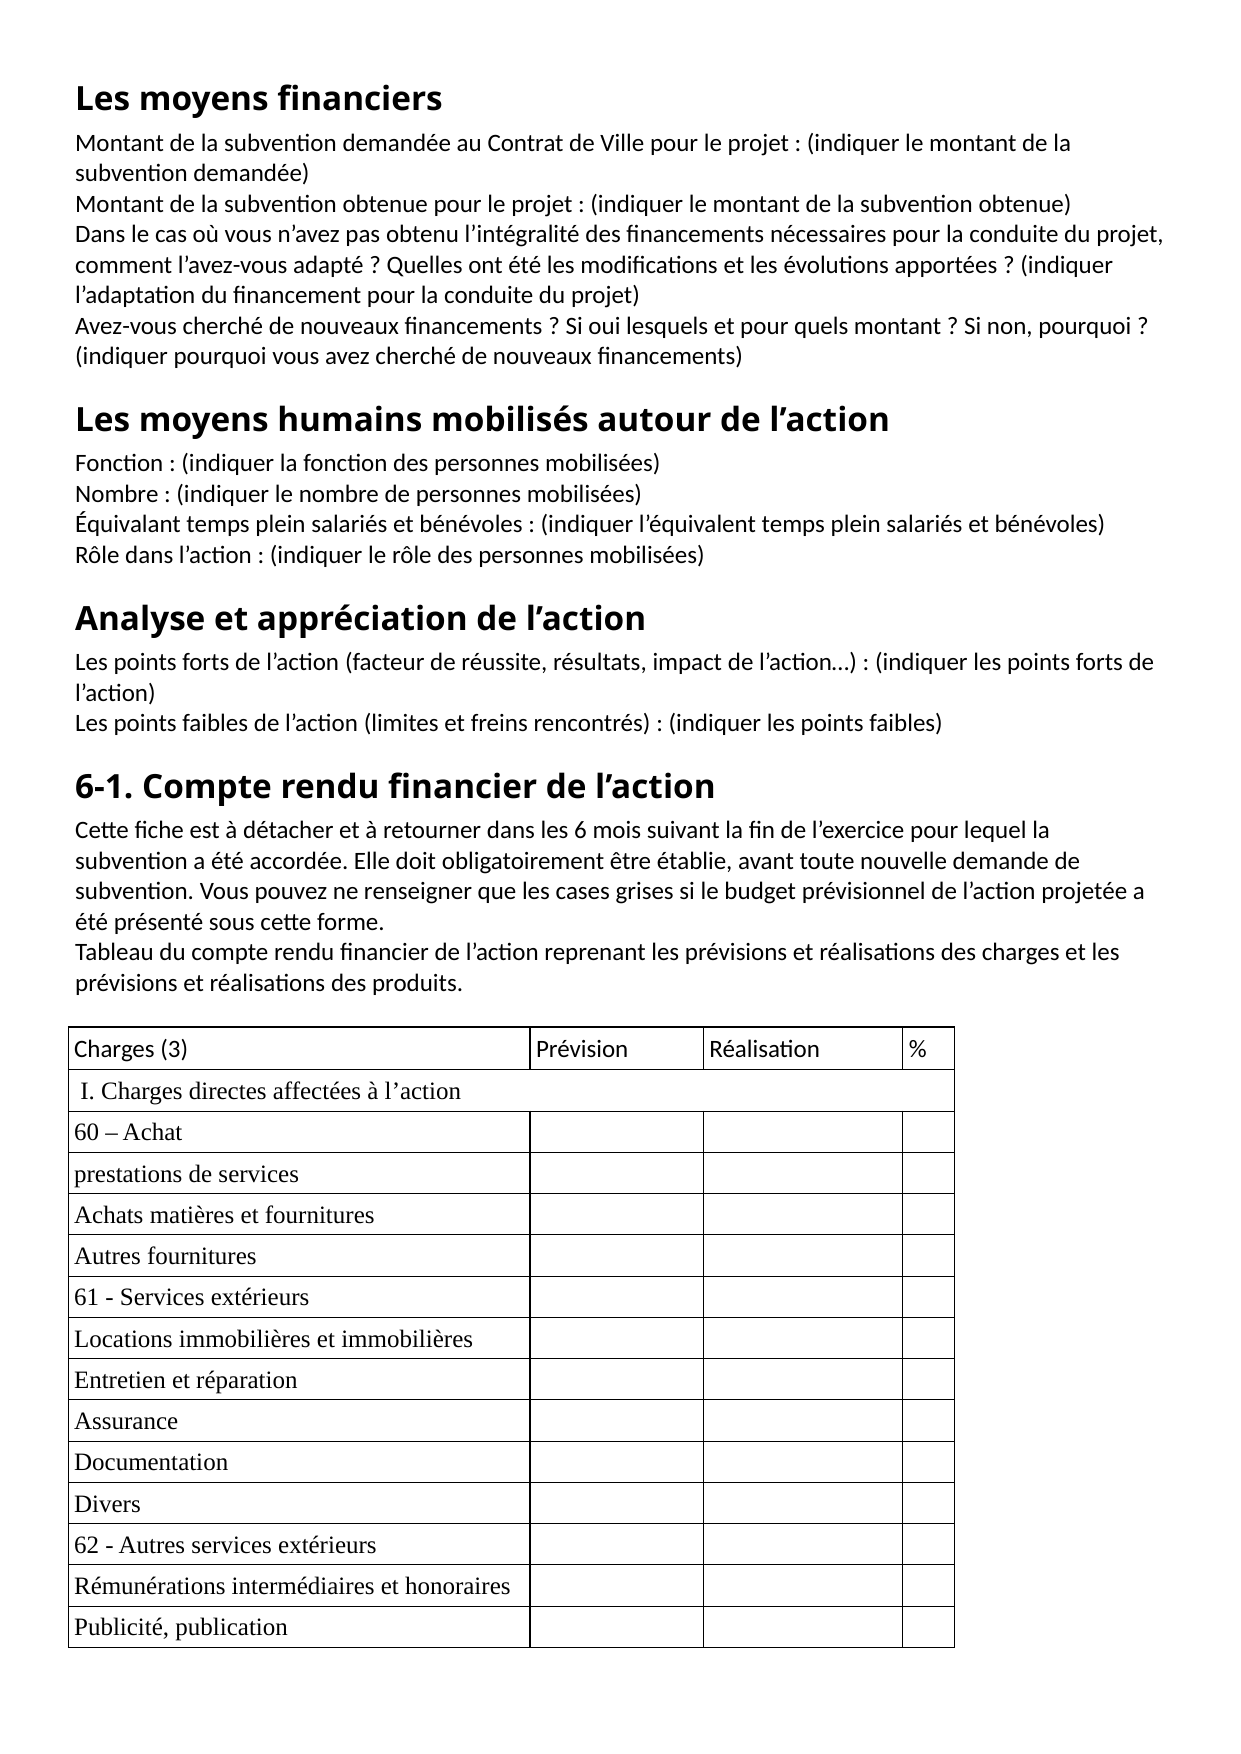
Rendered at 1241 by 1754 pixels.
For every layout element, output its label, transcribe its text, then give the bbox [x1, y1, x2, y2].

table_cell [704, 1607, 902, 1647]
table_cell [531, 1524, 703, 1564]
table_cell [531, 1607, 703, 1647]
table_cell [531, 1277, 703, 1317]
text Avez-vous cherché de nouveaux financements ? Si oui lesquels et pour quels montant ? Si non, pourquoi ? (indiquer pourquoi vous avez cherché de nouveaux financements) [75, 310, 1165, 371]
table_cell [903, 1565, 954, 1606]
table_cell [531, 1442, 703, 1482]
table_cell Divers [69, 1483, 529, 1523]
table_cell [704, 1400, 902, 1441]
text Les points forts de l’action (facteur de réussite, résultats, impact de l’action…) : (indiquer les points forts de l’action) [75, 646, 1165, 707]
table_cell [903, 1400, 954, 1441]
subtitle Analyse et appréciation de l’action [75, 594, 1166, 640]
table_cell [531, 1400, 703, 1441]
table_cell [903, 1277, 954, 1317]
text Tableau du compte rendu financier de l’action reprenant les prévisions et réalisations des charges et les prévisions et réalisations des produits. [75, 937, 1165, 998]
table_cell [903, 1112, 954, 1152]
text Équivalant temps plein salariés et bénévoles : (indiquer l’équivalent temps plein salariés et bénévoles) [75, 508, 1165, 539]
table_header % [903, 1028, 954, 1069]
table_cell Autres fournitures [69, 1235, 529, 1276]
table_header Prévision [531, 1028, 703, 1069]
table_cell [531, 1318, 703, 1358]
text Fonction : (indiquer la fonction des personnes mobilisées) [75, 447, 1165, 478]
table_cell [704, 1483, 902, 1523]
table_cell [531, 1153, 703, 1193]
table_cell [903, 1442, 954, 1482]
table_cell [903, 1607, 954, 1647]
table_cell [531, 1565, 703, 1606]
table_cell [531, 1112, 703, 1152]
table_cell [903, 1194, 954, 1234]
table_header Charges (3) [69, 1028, 529, 1069]
text Dans le cas où vous n’avez pas obtenu l’intégralité des financements nécessaires pour la conduite du projet, comment l’avez-vous adapté ? Quelles ont été les modifications et les évolutions apportées ? (indiquer l’adaptation du financement pour la conduite du projet) [75, 218, 1165, 310]
text Montant de la subvention obtenue pour le projet : (indiquer le montant de la subvention obtenue) [75, 188, 1165, 218]
table_cell [704, 1565, 902, 1606]
table_cell [704, 1194, 902, 1234]
table_cell prestations de services [69, 1153, 529, 1193]
table_cell I. Charges directes affectées à l’action [69, 1070, 954, 1111]
table_cell Rémunérations intermédiaires et honoraires [69, 1565, 529, 1606]
table_cell Entretien et réparation [69, 1359, 529, 1399]
subtitle Les moyens humains mobilisés autour de l’action [75, 396, 1166, 441]
text Montant de la subvention demandée au Contrat de Ville pour le projet : (indiquer le montant de la subvention demandée) [75, 127, 1165, 188]
table_cell 60 – Achat [69, 1112, 529, 1152]
table_cell [903, 1235, 954, 1276]
subtitle 6-1. Compte rendu financier de l’action [75, 763, 1166, 808]
text Nombre : (indiquer le nombre de personnes mobilisées) [75, 478, 1165, 508]
table_cell [903, 1153, 954, 1193]
table_cell [531, 1235, 703, 1276]
table_cell Locations immobilières et immobilières [69, 1318, 529, 1358]
table_cell Publicité, publication [69, 1607, 529, 1647]
table_cell 62 - Autres services extérieurs [69, 1524, 529, 1564]
table_cell Documentation [69, 1442, 529, 1482]
table_cell [704, 1153, 902, 1193]
table_cell [704, 1524, 902, 1564]
text Cette fiche est à détacher et à retourner dans les 6 mois suivant la fin de l’exercice pour lequel la subvention a été accordée. Elle doit obligatoirement être établie, avant toute nouvelle demande de subvention. Vous pouvez ne renseigner que les cases grises si le budget prévisionnel de l’action projetée a été présenté sous cette forme. [75, 814, 1165, 937]
table_cell [704, 1235, 902, 1276]
table_cell [903, 1318, 954, 1358]
table_cell [704, 1112, 902, 1152]
table_cell Assurance [69, 1400, 529, 1441]
text Les points faibles de l’action (limites et freins rencontrés) : (indiquer les points faibles) [75, 707, 1165, 738]
table_cell [531, 1194, 703, 1234]
table_header Réalisation [704, 1028, 902, 1069]
table_cell [704, 1359, 902, 1399]
table_cell [903, 1524, 954, 1564]
table_cell [531, 1359, 703, 1399]
table_cell [704, 1442, 902, 1482]
text Rôle dans l’action : (indiquer le rôle des personnes mobilisées) [75, 539, 1165, 569]
table_cell [704, 1318, 902, 1358]
table_cell [903, 1359, 954, 1399]
table_cell [704, 1277, 902, 1317]
table_cell [903, 1483, 954, 1523]
table_cell 61 - Services extérieurs [69, 1277, 529, 1317]
subtitle Les moyens financiers [75, 75, 1166, 120]
table_cell [531, 1483, 703, 1523]
table_cell Achats matières et fournitures [69, 1194, 529, 1234]
